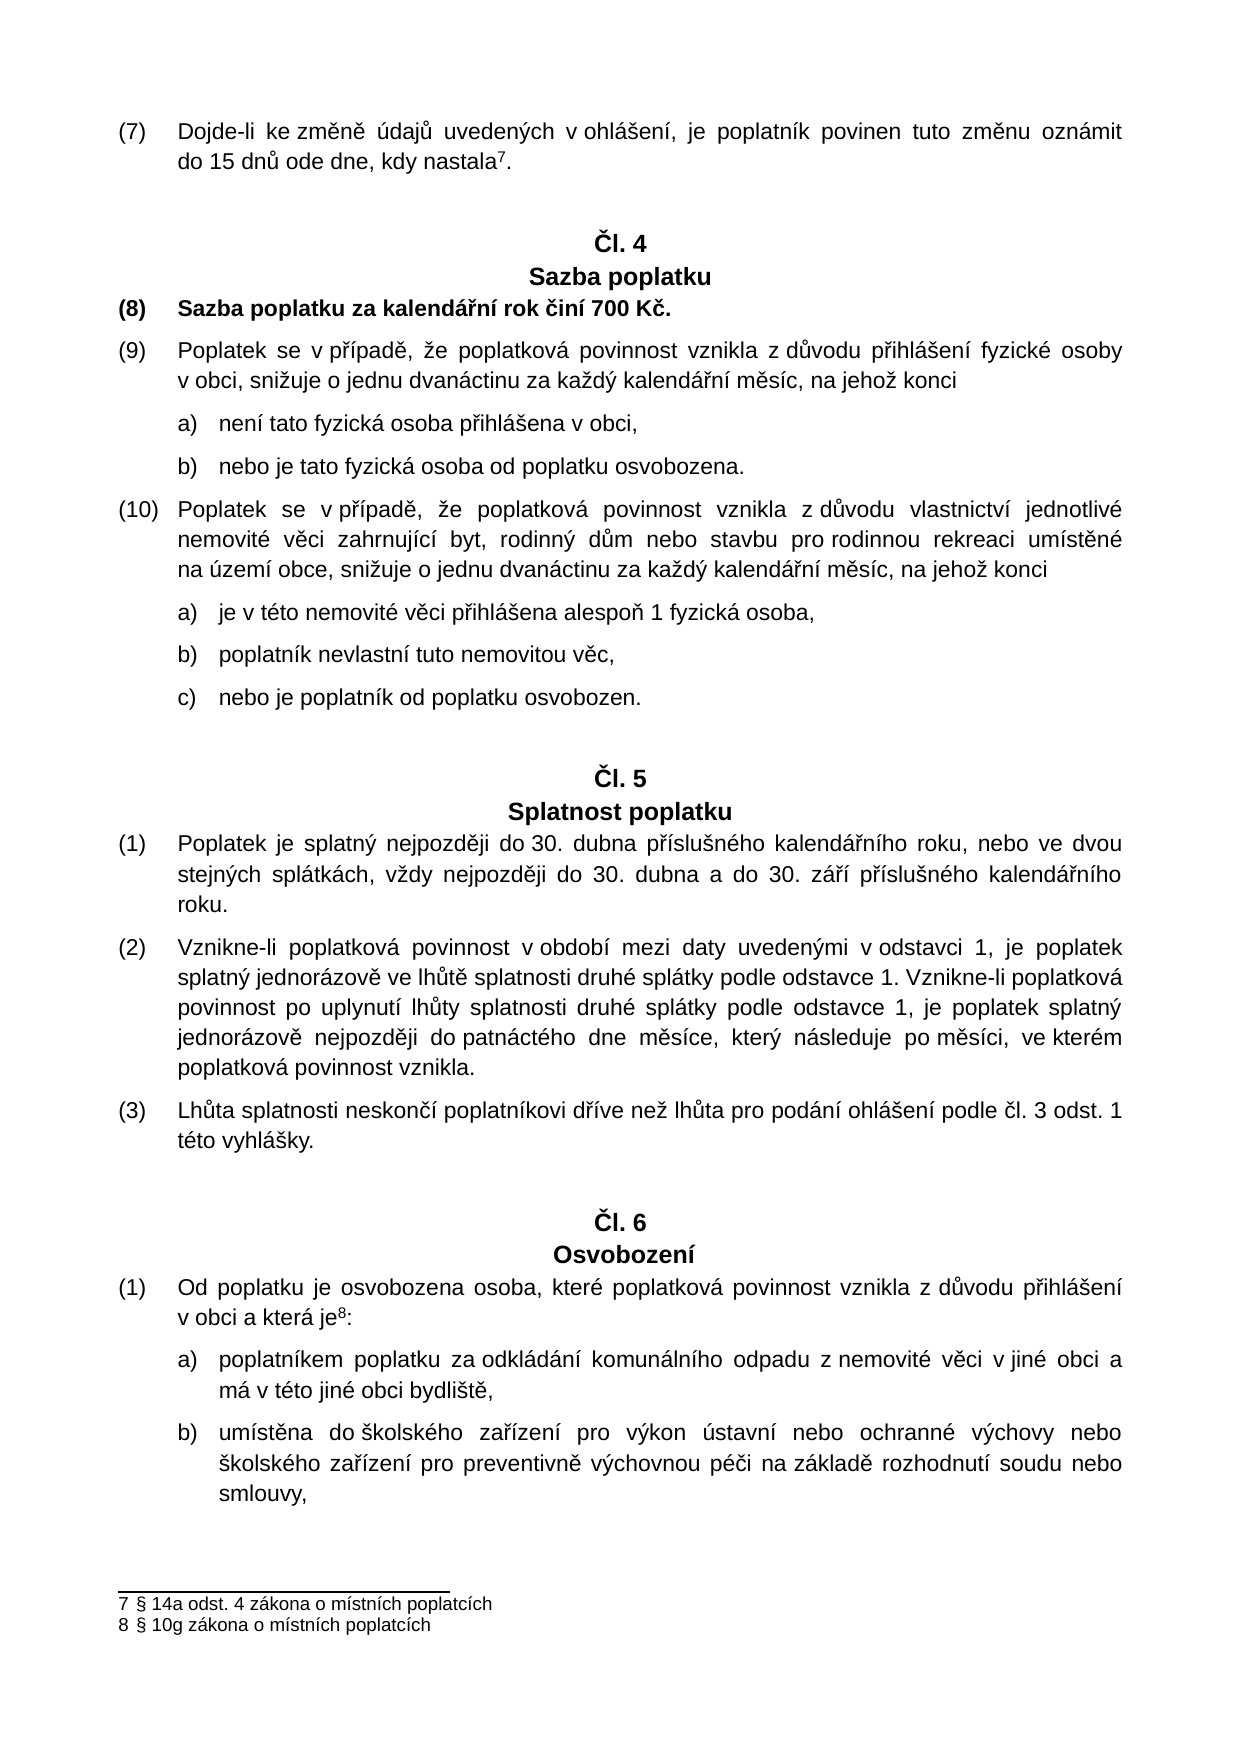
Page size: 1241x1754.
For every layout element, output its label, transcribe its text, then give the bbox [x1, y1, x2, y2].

list Poplatek je splatný nejpozději do 30. dubna příslušného kalendářního roku, nebo ve dvou stejných splátkách, vždy nejpozději do 30. dubna a do 30. září příslušného kalendářního roku. [118, 830, 1122, 917]
list poplatníkem poplatku za odkládání komunálního odpadu z nemovité věci v jiné obci a má v této jiné obci bydliště, [177, 1346, 1122, 1403]
subtitle Čl. 6 Osvobození [118, 1207, 1122, 1269]
list Od poplatku je osvobozena osoba, které poplatková povinnost vznikla z důvodu přihlášení v obci a která je: [118, 1273, 1122, 1330]
list nebo je tato fyzická osoba od poplatku osvobozena. [177, 453, 1122, 479]
list poplatník nevlastní tuto nemovitou věc, [177, 641, 1122, 668]
list Poplatek se v případě, že poplatková povinnost vznikla z důvodu vlastnictví jednotlivé nemovité věci zahrnující byt, rodinný dům nebo stavbu pro rodinnou rekreaci umístěné na území obce, snižuje o jednu dvanáctinu za každý kalendářní měsíc, na jehož konci [118, 496, 1122, 582]
list Poplatek se v případě, že poplatková povinnost vznikla z důvodu přihlášení fyzické osoby v obci, snižuje o jednu dvanáctinu za každý kalendářní měsíc, na jehož konci [118, 337, 1122, 394]
list § 10g zákona o místních poplatcích [118, 1614, 1122, 1635]
subtitle Čl. 5 Splatnost poplatku [118, 764, 1122, 826]
list není tato fyzická osoba přihlášena v obci, [177, 410, 1122, 437]
list Sazba poplatku za kalendářní rok činí 700 Kč. [118, 294, 1122, 321]
list je v této nemovité věci přihlášena alespoň 1 fyzická osoba, [177, 599, 1122, 625]
list § 14a odst. 4 zákona o místních poplatcích [118, 1592, 1122, 1614]
list Vznikne-li poplatková povinnost v období mezi daty uvedenými v odstavci 1, je poplatek splatný jednorázově ve lhůtě splatnosti druhé splátky podle odstavce 1. Vznikne-li poplatková povinnost po uplynutí lhůty splatnosti druhé splátky podle odstavce 1, je poplatek splatný jednorázově nejpozději do patnáctého dne měsíce, který následuje po měsíci, ve kterém poplatková povinnost vznikla. [118, 933, 1122, 1081]
list nebo je poplatník od poplatku osvobozen. [177, 684, 1122, 711]
list Lhůta splatnosti neskončí poplatníkovi dříve než lhůta pro podání ohlášení podle čl. 3 odst. 1 této vyhlášky. [118, 1097, 1122, 1154]
list umístěna do školského zařízení pro výkon ústavní nebo ochranné výchovy nebo školského zařízení pro preventivně výchovnou péči na základě rozhodnutí soudu nebo smlouvy, [177, 1419, 1122, 1506]
list Dojde-li ke změně údajů uvedených v ohlášení, je poplatník povinen tuto změnu oznámit do 15 dnů ode dne, kdy nastala. [118, 118, 1122, 175]
subtitle Čl. 4 Sazba poplatku [118, 228, 1122, 290]
